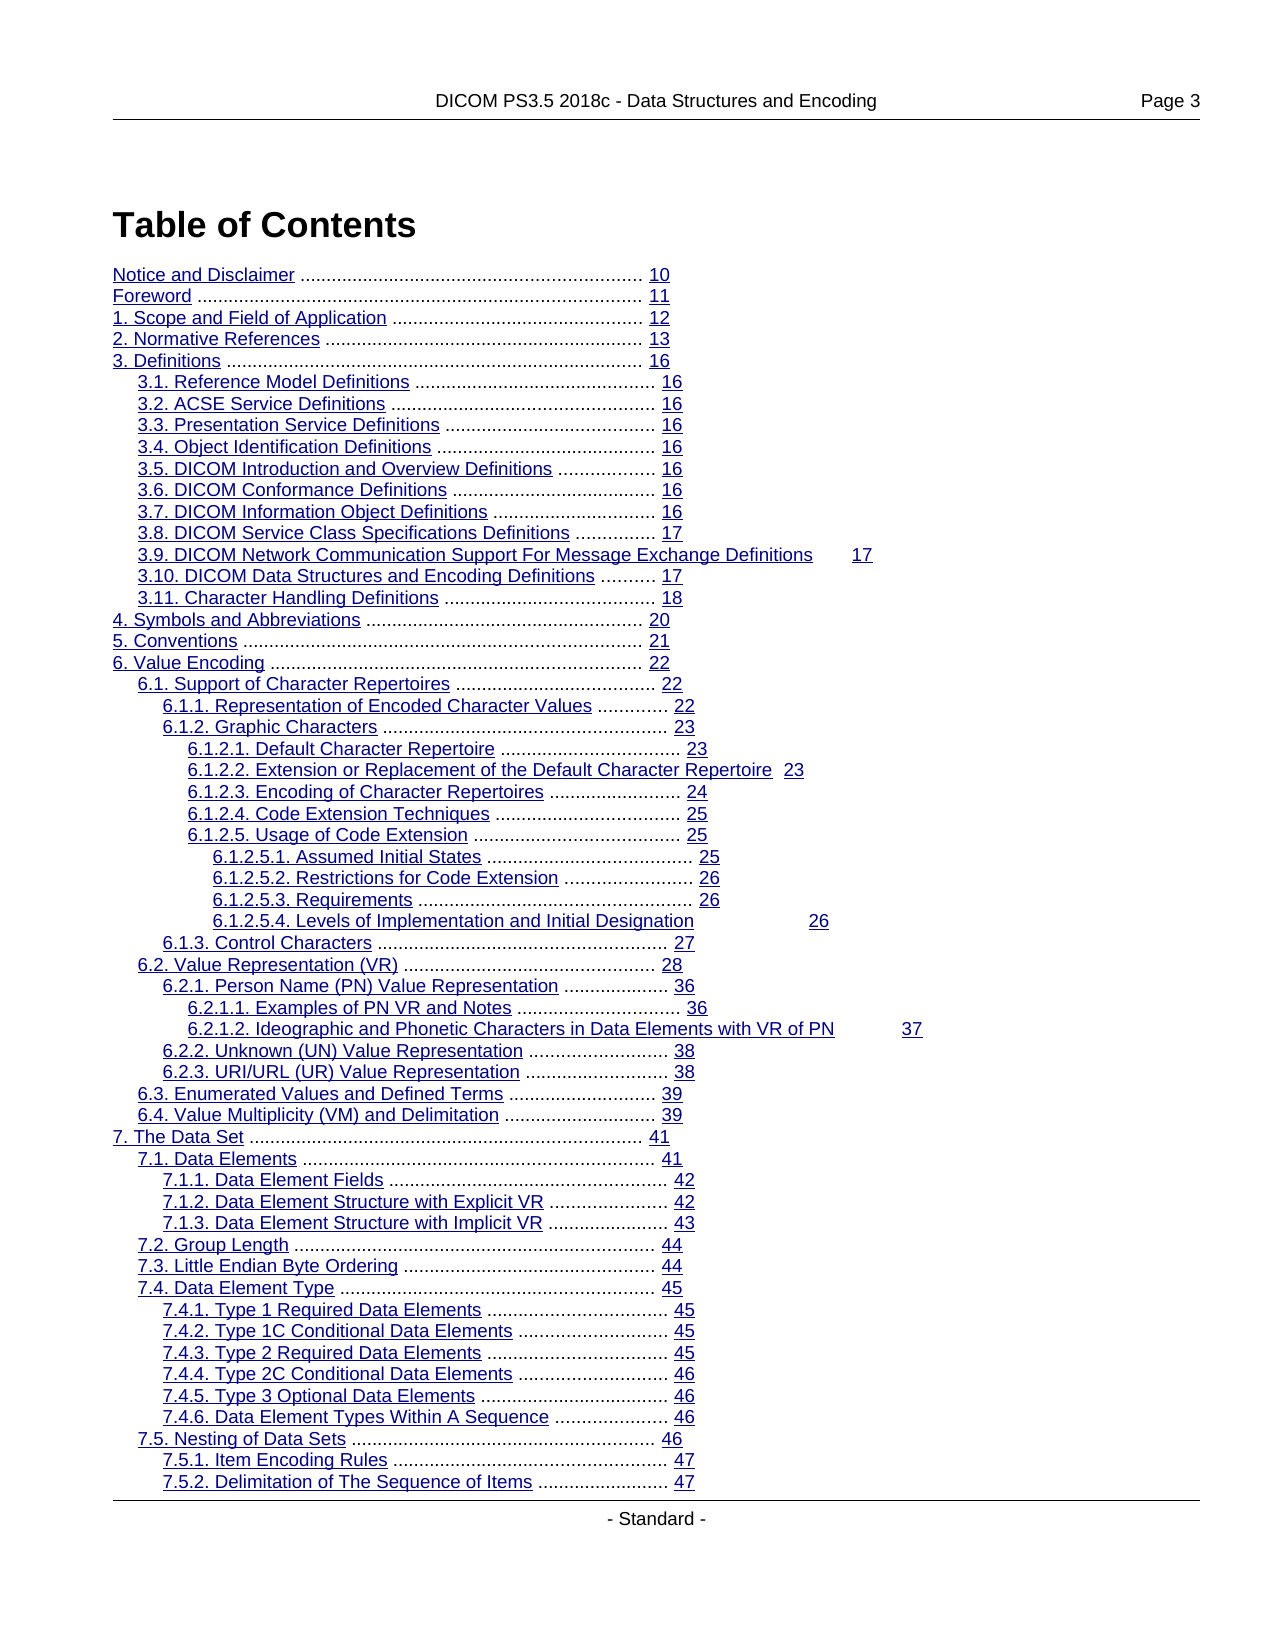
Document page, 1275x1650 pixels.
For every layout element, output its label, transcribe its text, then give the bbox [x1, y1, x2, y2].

text 3. Definitions 0 [112, 349, 1175, 371]
text 4. Symbols and Abbreviations 0 [112, 608, 1175, 630]
text 7.4.1. Type 1 Required Data Elements 0 [162, 1298, 1175, 1320]
text 3.11. Character Handling Definitions 0 [137, 587, 1175, 608]
text 7.4. Data Element Type 0 [137, 1277, 1175, 1298]
text 3.3. Presentation Service Definitions 0 [137, 414, 1175, 436]
text 7.1. Data Elements 0 [137, 1147, 1175, 1169]
text 7.4.5. Type 3 Optional Data Elements 0 [162, 1384, 1175, 1406]
text 3.2. ACSE Service Definitions 0 [137, 393, 1175, 414]
text 6.2. Value Representation (VR) 0 [137, 953, 1175, 975]
text 3.1. Reference Model Definitions 0 [137, 371, 1175, 393]
text 7.3. Little Endian Byte Ordering 0 [137, 1255, 1175, 1277]
text Foreword 0 [112, 285, 1175, 306]
text 3.5. DICOM Introduction and Overview Definitions 0 [137, 457, 1175, 479]
text 7.4.3. Type 2 Required Data Elements 0 [162, 1341, 1175, 1363]
text 6.1.1. Representation of Encoded Character Values 0 [162, 694, 1175, 716]
text 6.1.2.4. Code Extension Techniques 0 [187, 802, 1175, 824]
text 6.1.2.5.4. Levels of Implementation and Initial Designation 0 [212, 910, 1175, 932]
text 6.1.2. Graphic Characters 0 [162, 716, 1175, 738]
text 6.2.1. Person Name (PN) Value Representation 0 [162, 975, 1175, 996]
text 6.2.1.2. Ideographic and Phonetic Characters in Data Elements with VR of PN 0 [187, 1018, 1175, 1039]
text 7.5. Nesting of Data Sets 0 [137, 1428, 1175, 1449]
text 3.8. DICOM Service Class Specifications Definitions 0 [137, 522, 1175, 544]
text 6. Value Encoding 0 [112, 651, 1175, 673]
text 6.2.2. Unknown (UN) Value Representation 0 [162, 1039, 1175, 1061]
text 3.7. DICOM Information Object Definitions 0 [137, 501, 1175, 522]
text 6.4. Value Multiplicity (VM) and Delimitation 0 [137, 1104, 1175, 1126]
text 3.4. Object Identification Definitions 0 [137, 436, 1175, 457]
text 7. The Data Set 0 [112, 1126, 1175, 1147]
text 2. Normative References 0 [112, 328, 1175, 349]
text 3.6. DICOM Conformance Definitions 0 [137, 479, 1175, 501]
text 5. Conventions 0 [112, 630, 1175, 651]
text Notice and Disclaimer 0 [112, 263, 1175, 285]
text 7.2. Group Length 0 [137, 1234, 1175, 1255]
text 6.1.2.5.2. Restrictions for Code Extension 0 [212, 867, 1175, 889]
text 7.5.1. Item Encoding Rules 0 [162, 1449, 1175, 1471]
text 3.10. DICOM Data Structures and Encoding Definitions 0 [137, 565, 1175, 587]
text 7.1.3. Data Element Structure with Implicit VR 0 [162, 1212, 1175, 1234]
text 6.1. Support of Character Repertoires 0 [137, 673, 1175, 694]
text 7.4.2. Type 1C Conditional Data Elements 0 [162, 1320, 1175, 1341]
text Table of Contents [112, 204, 1200, 245]
text 6.3. Enumerated Values and Defined Terms 0 [137, 1083, 1175, 1104]
text 6.1.2.2. Extension or Replacement of the Default Character Repertoire 0 [187, 759, 1175, 781]
text 7.1.2. Data Element Structure with Explicit VR 0 [162, 1191, 1175, 1212]
text 6.1.2.3. Encoding of Character Repertoires 0 [187, 781, 1175, 802]
text 7.1.1. Data Element Fields 0 [162, 1169, 1175, 1191]
text 6.2.1.1. Examples of PN VR and Notes 0 [187, 996, 1175, 1018]
text 7.4.4. Type 2C Conditional Data Elements 0 [162, 1363, 1175, 1384]
text 6.1.3. Control Characters 0 [162, 932, 1175, 953]
text 3.9. DICOM Network Communication Support For Message Exchange Definitions 0 [137, 544, 1175, 565]
text 7.4.6. Data Element Types Within A Sequence 0 [162, 1406, 1175, 1428]
text 6.1.2.5. Usage of Code Extension 0 [187, 824, 1175, 846]
text 6.1.2.5.3. Requirements 0 [212, 889, 1175, 910]
text 6.2.3. URI/URL (UR) Value Representation 0 [162, 1061, 1175, 1083]
text 6.1.2.5.1. Assumed Initial States 0 [212, 846, 1175, 867]
text 7.5.2. Delimitation of The Sequence of Items 0 [162, 1471, 1175, 1492]
text 6.1.2.1. Default Character Repertoire 0 [187, 738, 1175, 759]
text 1. Scope and Field of Application 0 [112, 306, 1175, 328]
